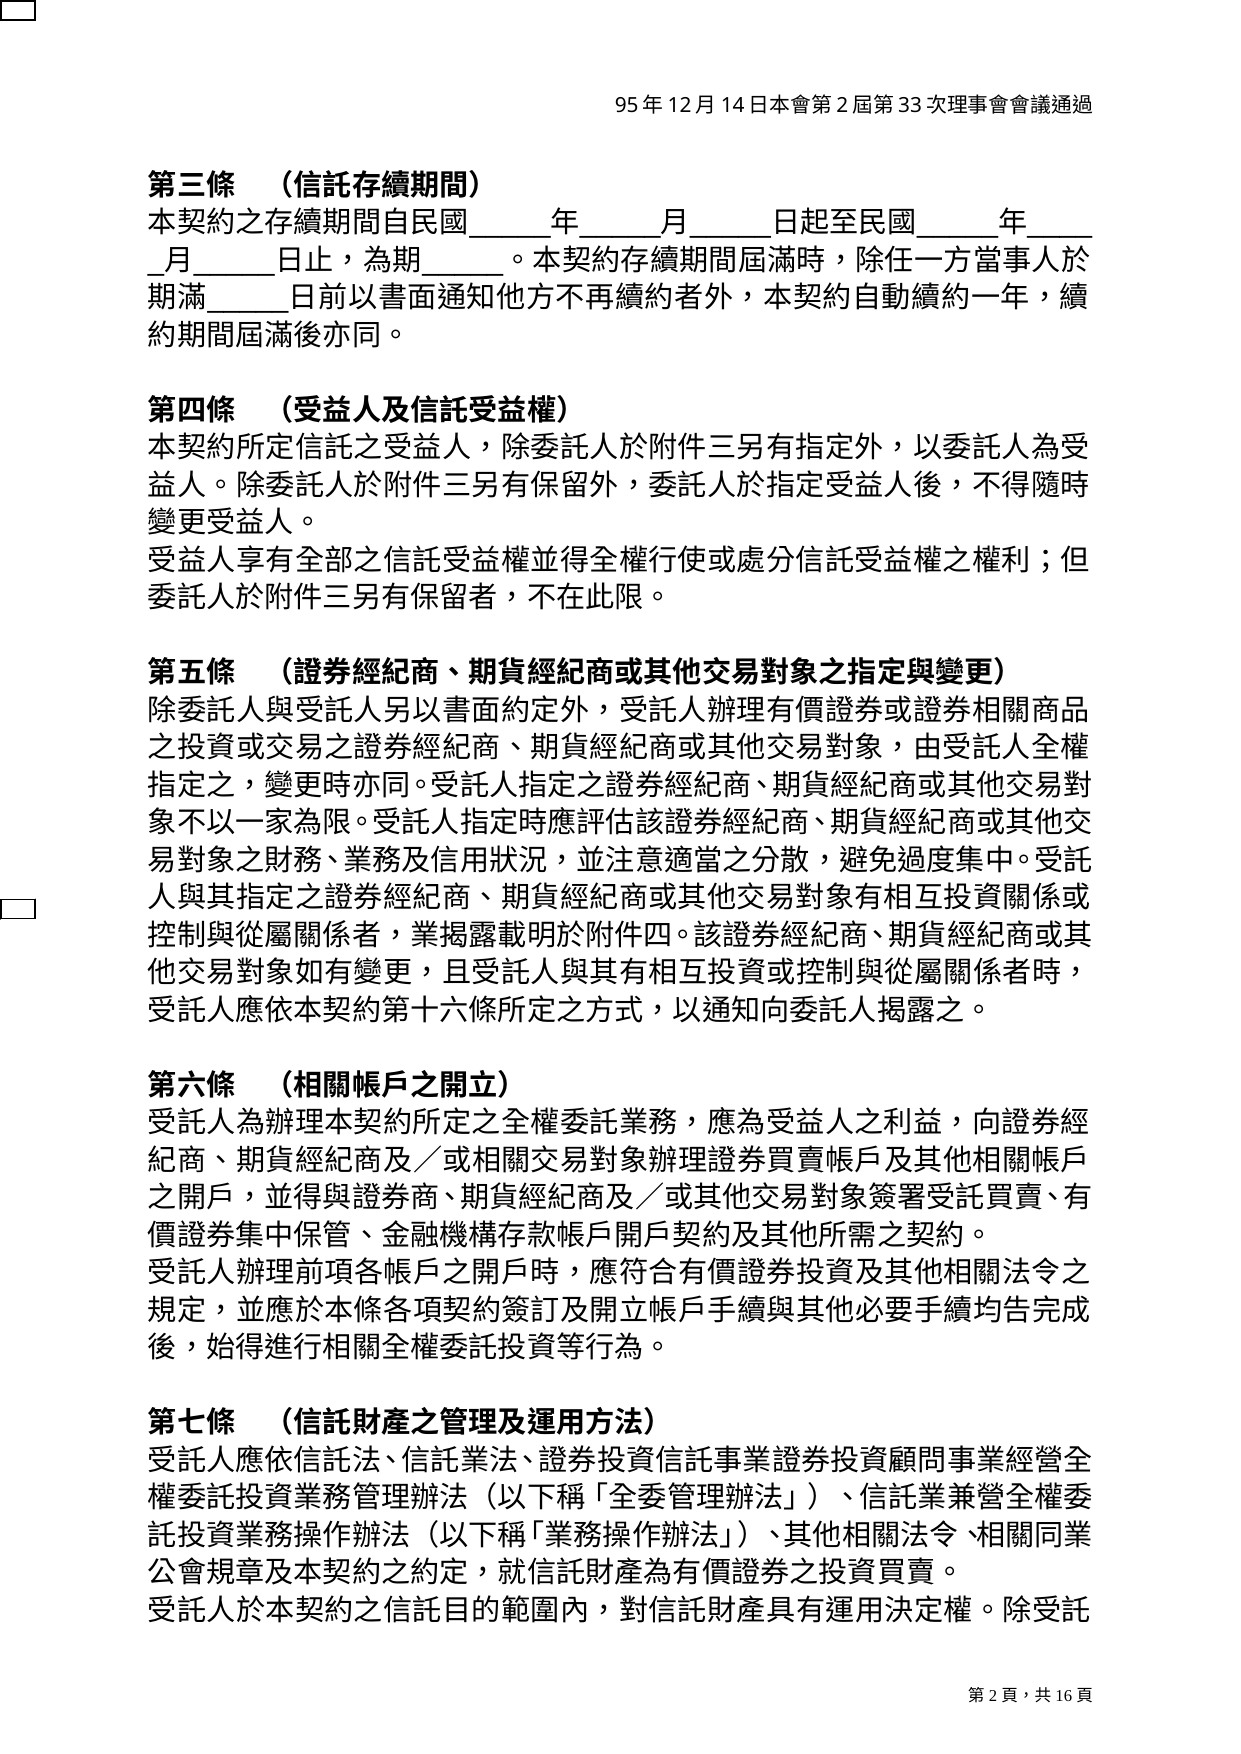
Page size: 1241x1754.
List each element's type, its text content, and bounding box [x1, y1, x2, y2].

text 第四條 （受益人及信託受益權） [148, 390, 1092, 427]
text 第七條 （信託財產之管理及運用方法） [148, 1402, 1092, 1440]
text 受託人辦理前項各帳戶之開戶時，應符合有價證券投資及其他相關法令之規定，並應於本條各項契約簽訂及開立帳戶手續與其他必要手續均告完成後，始得進行相關全權委託投資等行為。 [148, 1252, 1092, 1365]
text 受益人享有全部之信託受益權並得全權行使或處分信託受益權之權利；但委託人於附件三另有保留者，不在此限。 [148, 540, 1092, 615]
text 本契約所定信託之受益人，除委託人於附件三另有指定外，以委託人為受益人。除委託人於附件三另有保留外，委託人於指定受益人後，不得隨時變更受益人。 [148, 427, 1092, 540]
text 第六條 （相關帳戶之開立） [148, 1065, 1092, 1102]
text 除委託人與受託人另以書面約定外，受託人辦理有價證券或證券相關商品之投資或交易之證券經紀商、期貨經紀商或其他交易對象，由受託人全權指定之，變更時亦同。受託人指定之證券經紀商、期貨經紀商或其他交易對象不以一家為限。受託人指定時應評估該證券經紀商、期貨經紀商或其他交易對象之財務、業務及信用狀況，並注意適當之分散，避免過度集中。受託人與其指定之證券經紀商、期貨經紀商或其他交易對象有相互投資關係或控制與從屬關係者，業揭露載明於附件四。該證券經紀商、期貨經紀商或其他交易對象如有變更，且受託人與其有相互投資或控制與從屬關係者時，受託人應依本契約第十六條所定之方式，以通知向委託人揭露之。 [148, 690, 1092, 1027]
text 受託人於本契約之信託目的範圍內，對信託財產具有運用決定權。除受託 [148, 1590, 1092, 1627]
text 第五條 （證券經紀商、期貨經紀商或其他交易對象之指定與變更） [148, 652, 1092, 690]
text 本契約之存續期間自民國_____年_____月_____日起至民國_____年_____月_____日止，為期_____。本契約存續期間屆滿時，除任一方當事人於期滿_____日前以書面通知他方不再續約者外，本契約自動續約一年，續約期間屆滿後亦同。 [148, 202, 1092, 352]
text 第三條 （信託存續期間） [148, 165, 1092, 202]
text 受託人應依信託法、信託業法、證券投資信託事業證券投資顧問事業經營全權委託投資業務管理辦法（以下稱「全委管理辦法」）、信託業兼營全權委託投資業務操作辦法（以下稱「業務操作辦法」）、其他相關法令、相關同業公會規章及本契約之約定，就信託財產為有價證券之投資買賣。 [148, 1440, 1092, 1590]
text [2, 900, 34, 918]
text 受託人為辦理本契約所定之全權委託業務，應為受益人之利益，向證券經紀商、期貨經紀商及／或相關交易對象辦理證券買賣帳戶及其他相關帳戶之開戶，並得與證券商、期貨經紀商及／或其他交易對象簽署受託買賣、有價證券集中保管、金融機構存款帳戶開戶契約及其他所需之契約。 [148, 1102, 1092, 1252]
